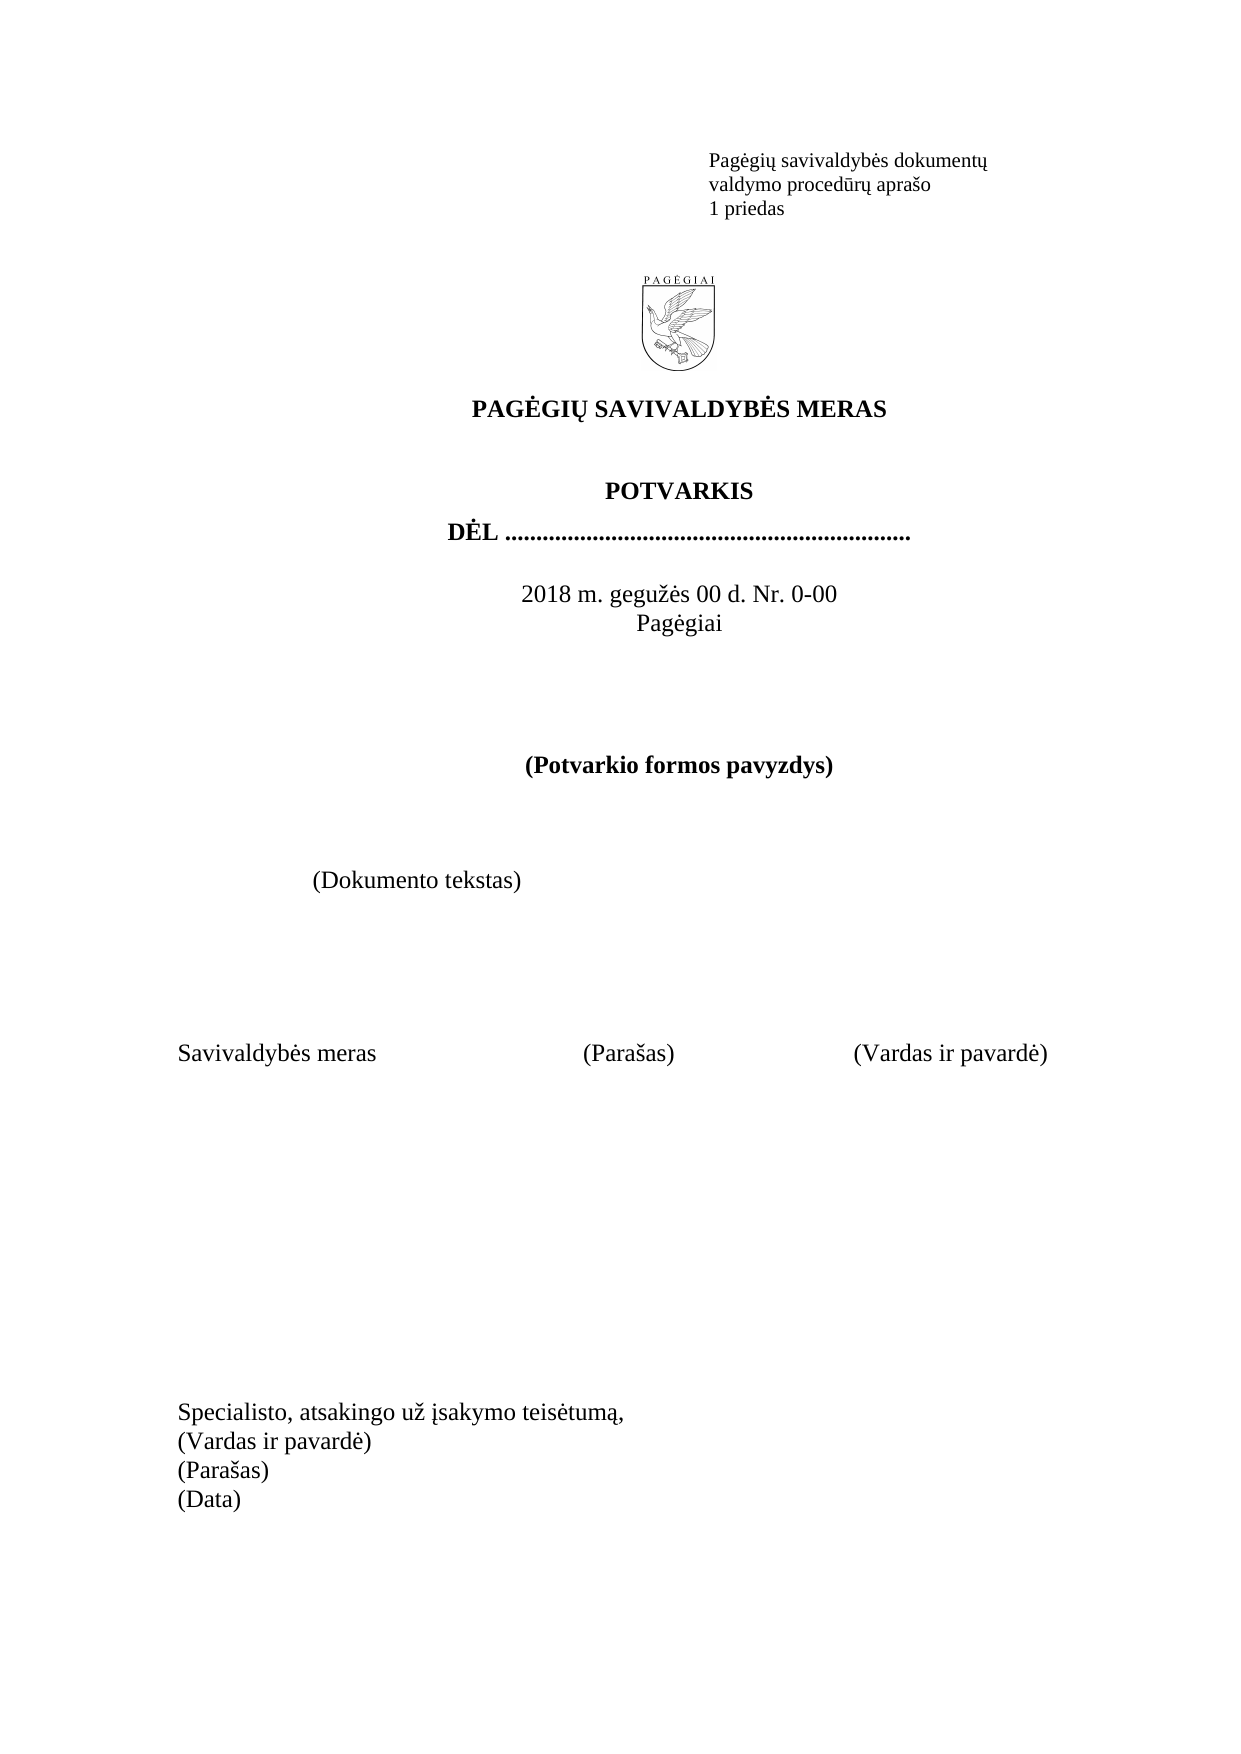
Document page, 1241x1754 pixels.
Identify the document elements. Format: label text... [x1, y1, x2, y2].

text Savivaldybės meras (Parašas) (Vardas ir pavardė) [177, 1038, 1181, 1067]
text (Data) [177, 1484, 1181, 1512]
text Pagėgių savivaldybės dokumentų [709, 148, 1181, 172]
text (Parašas) [177, 1455, 1181, 1484]
text (Potvarkio formos pavyzdys) [177, 751, 1181, 779]
table_cell Pagėgių savivaldybės meras potvarkis dėl ................................................................. [177, 383, 1181, 567]
text (Dokumento tekstas) [177, 866, 1181, 894]
text (Vardas ir pavardė) [177, 1426, 1181, 1455]
text Specialisto, atsakingo už įsakymo teisėtumą, [177, 1397, 1181, 1426]
table_cell 2018 m. gegužės 00 d. Nr. 0-00 Pagėgiai [177, 567, 1181, 640]
text valdymo procedūrų aprašo [709, 172, 1181, 196]
text 1 priedas [709, 196, 1181, 220]
table_header [177, 273, 1181, 382]
